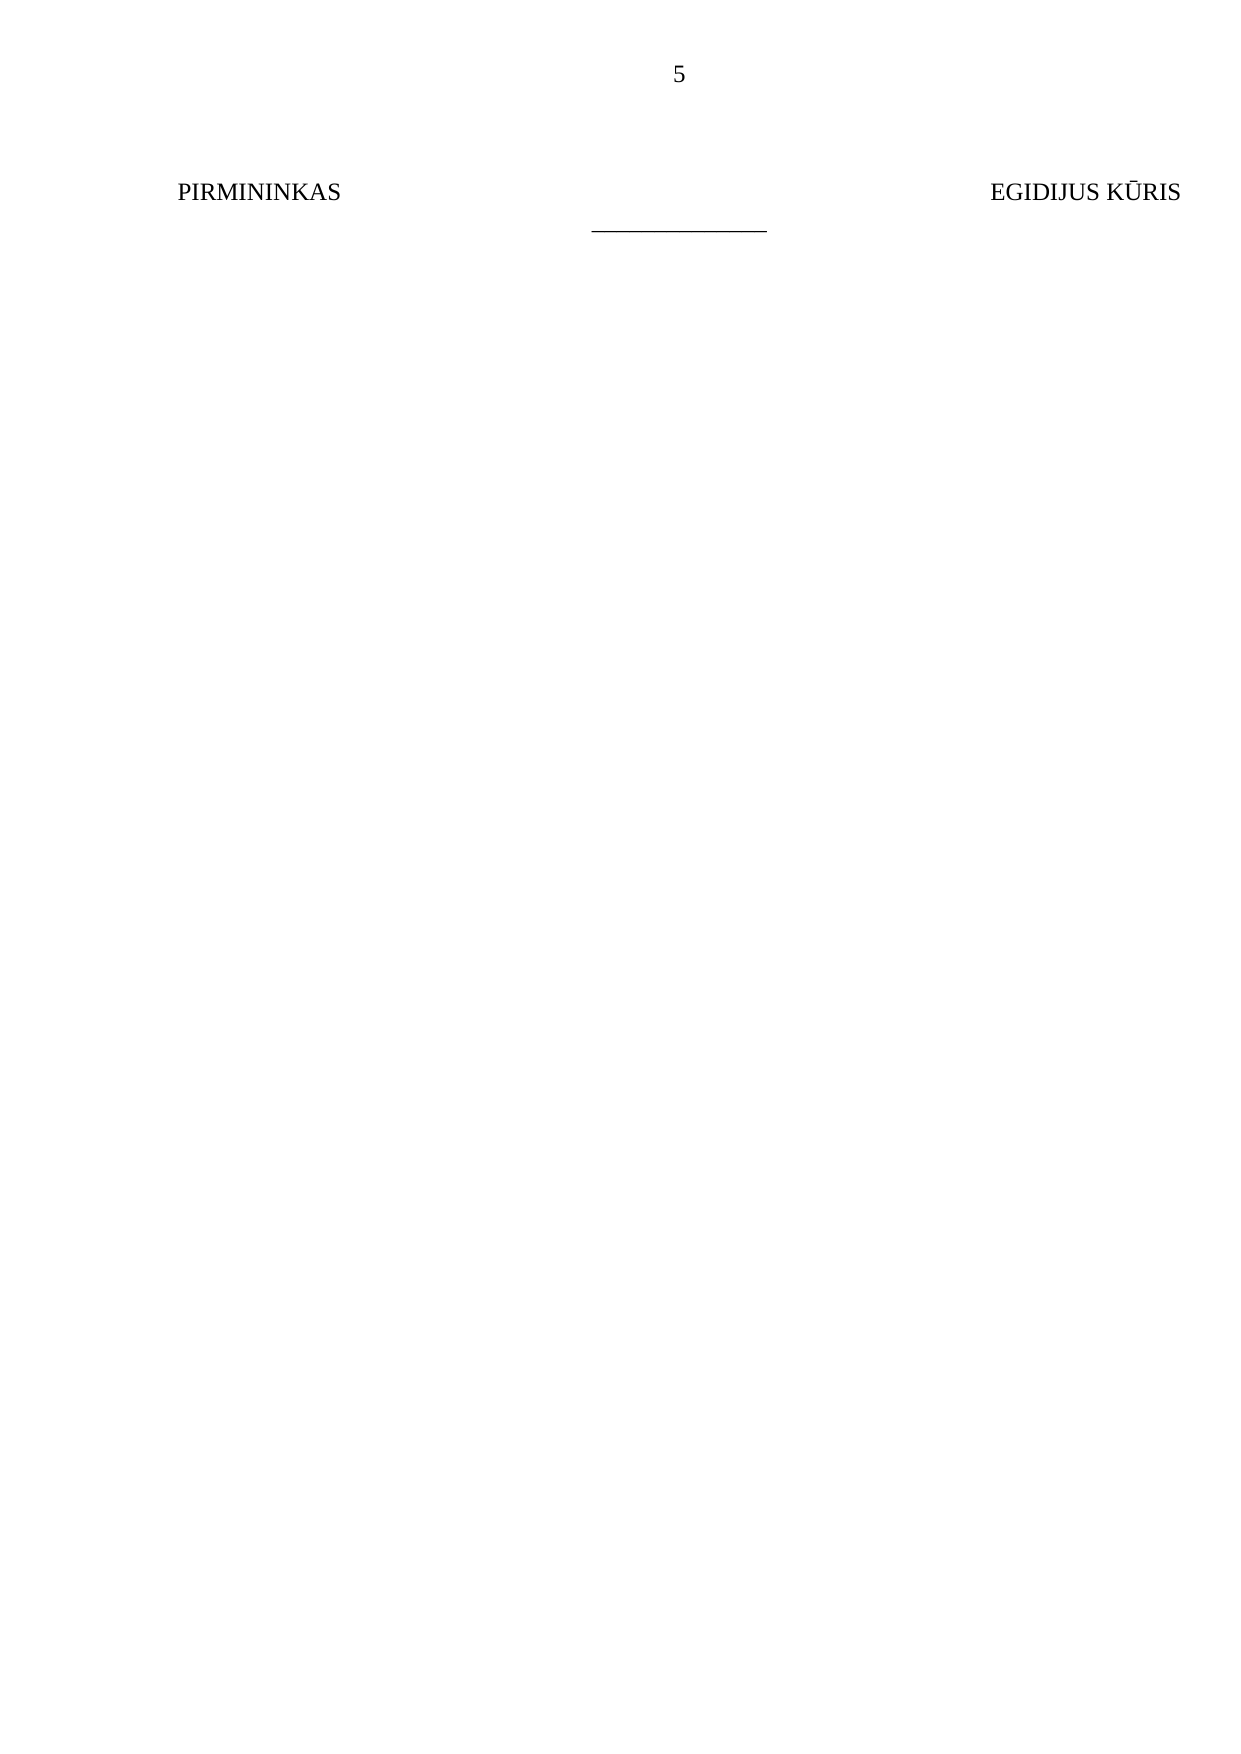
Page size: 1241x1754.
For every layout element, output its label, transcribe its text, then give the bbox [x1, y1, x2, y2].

text ______________ [177, 206, 1181, 235]
text PIRMININKAS EGIDIJUS KŪRIS [177, 177, 1181, 206]
